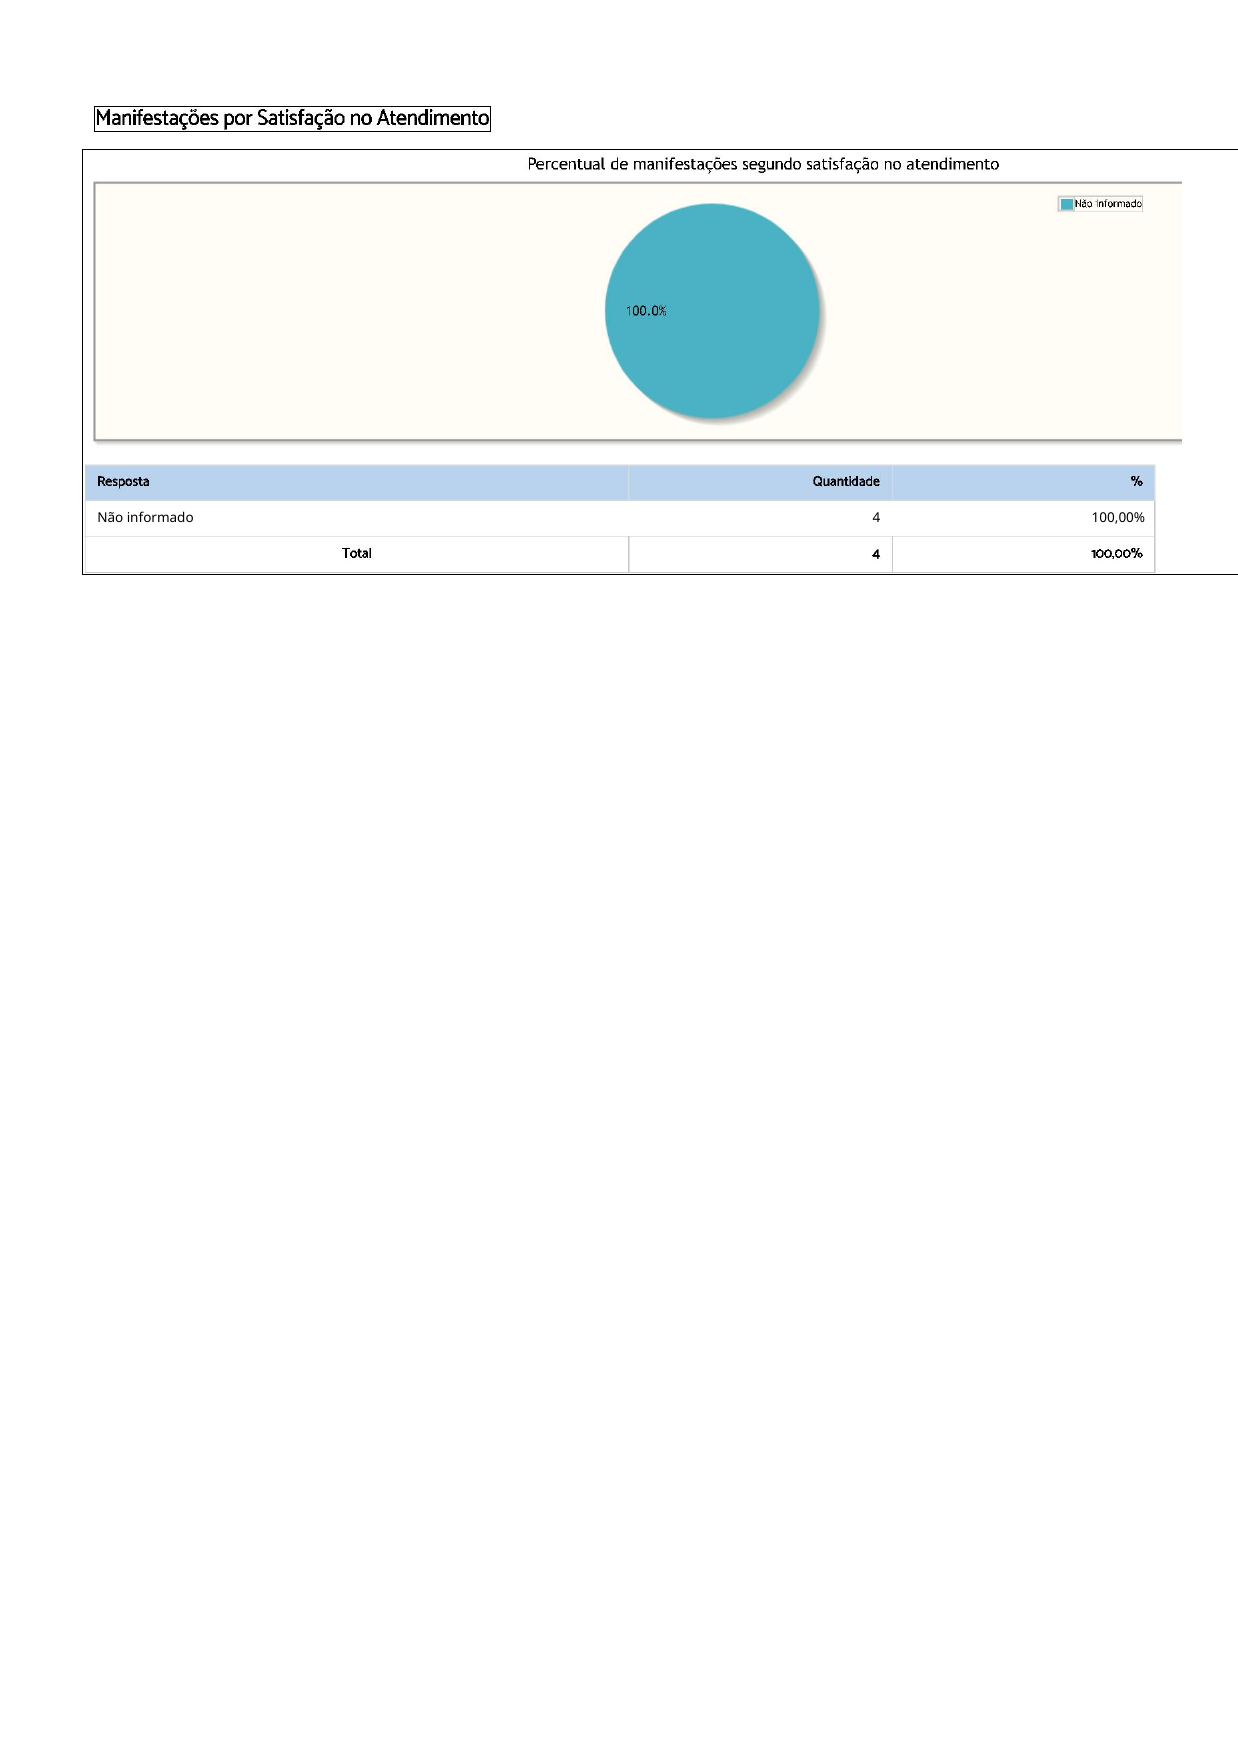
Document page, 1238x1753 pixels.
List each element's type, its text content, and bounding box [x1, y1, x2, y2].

text Não informado [97, 505, 397, 527]
picture [83, 150, 1238, 574]
text 4 [872, 505, 901, 527]
text 4 [872, 542, 901, 564]
picture [95, 107, 490, 131]
text 100,00% [1091, 505, 1163, 527]
